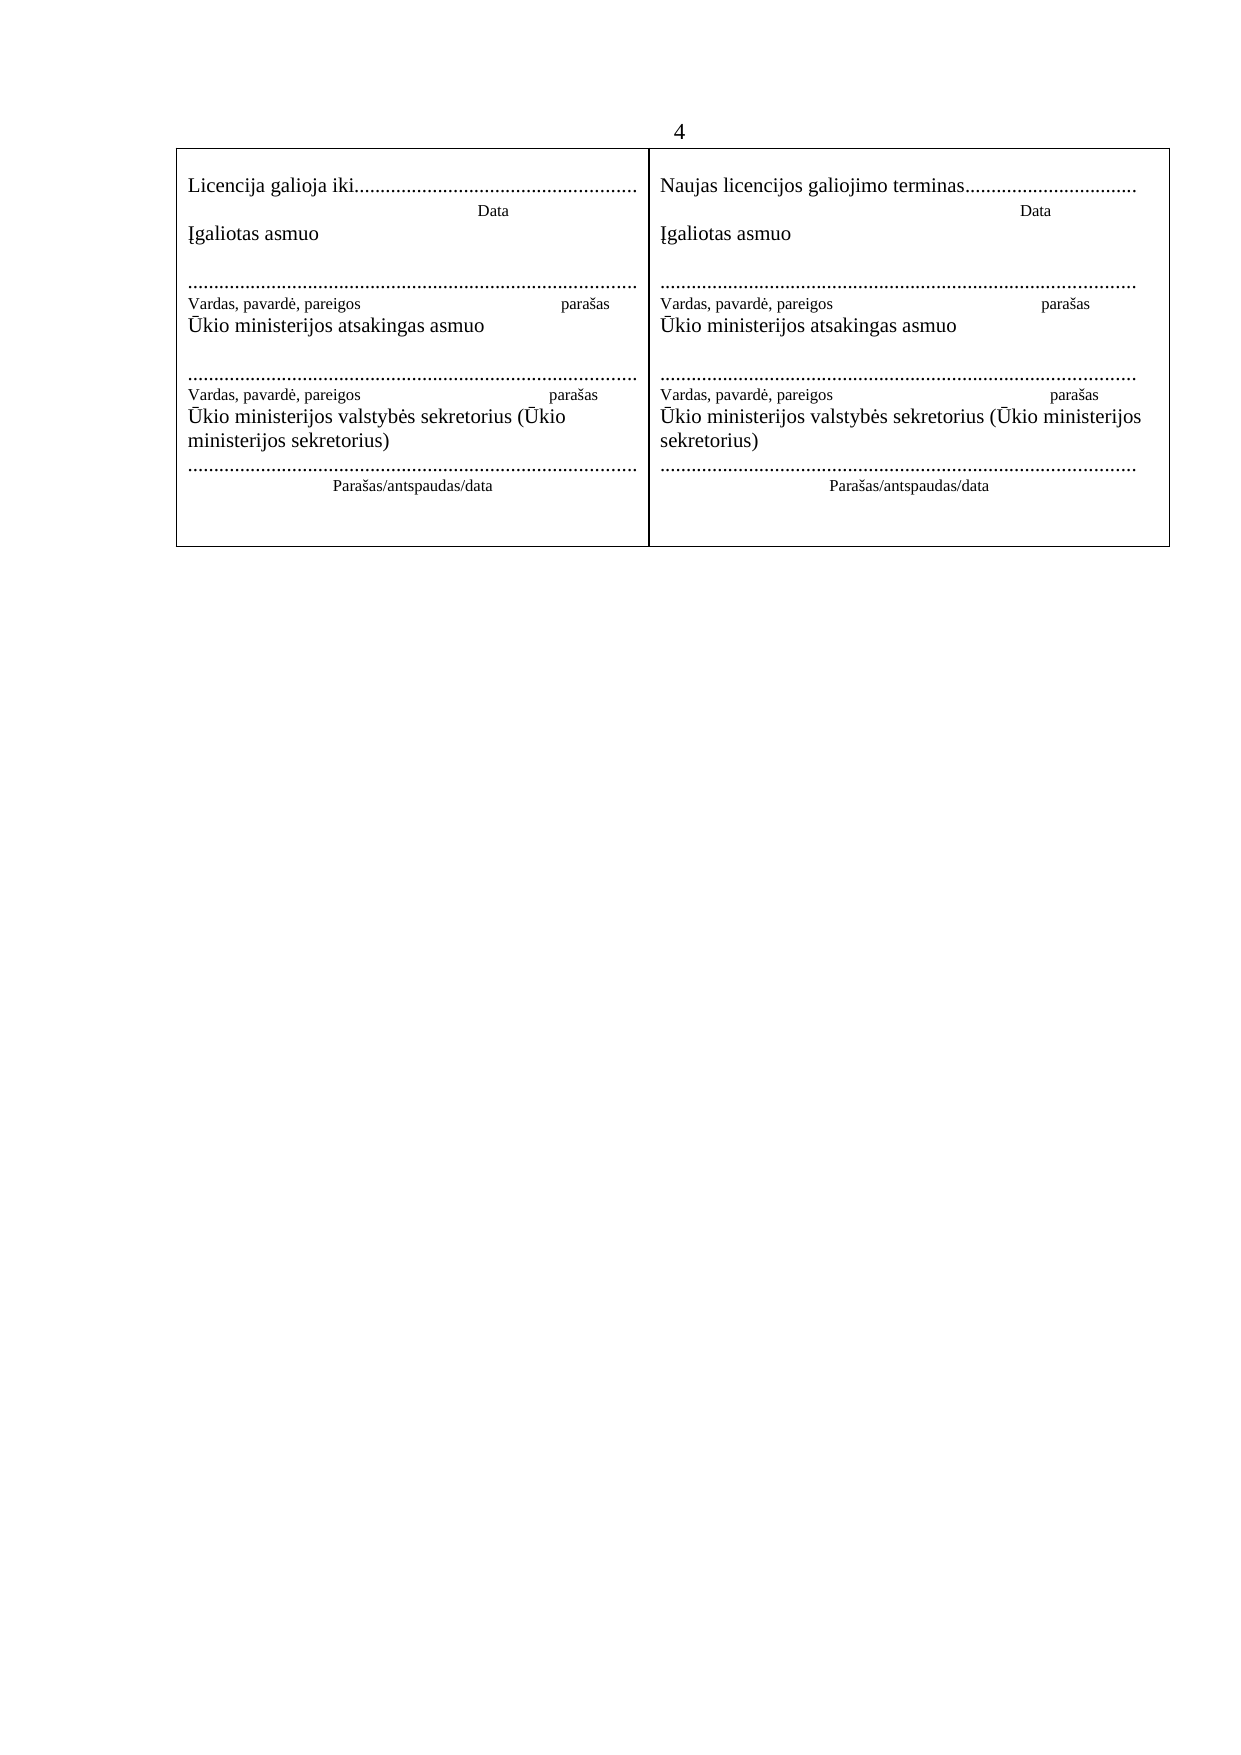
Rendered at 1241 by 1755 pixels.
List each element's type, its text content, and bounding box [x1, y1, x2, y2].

table_cell Naujas licencijos galiojimo terminas Data Įgaliotas asmuo Vardas, pavardė, pareigos parašas Ūkio ministerijos atsakingas asmuo Vardas, pavardė, pareigos parašas Ūkio ministerijos valstybės sekretorius (Ūkio ministerijos sekretorius) Parašas/antspaudas/data [650, 149, 1169, 546]
table_cell Licencija galioja iki Data Įgaliotas asmuo Vardas, pavardė, pareigos parašas Ūkio ministerijos atsakingas asmuo Vardas, pavardė, pareigos parašas Ūkio ministerijos valstybės sekretorius (Ūkio ministerijos sekretorius) Parašas/antspaudas/data [177, 149, 648, 546]
table_cell [1170, 148, 1181, 546]
